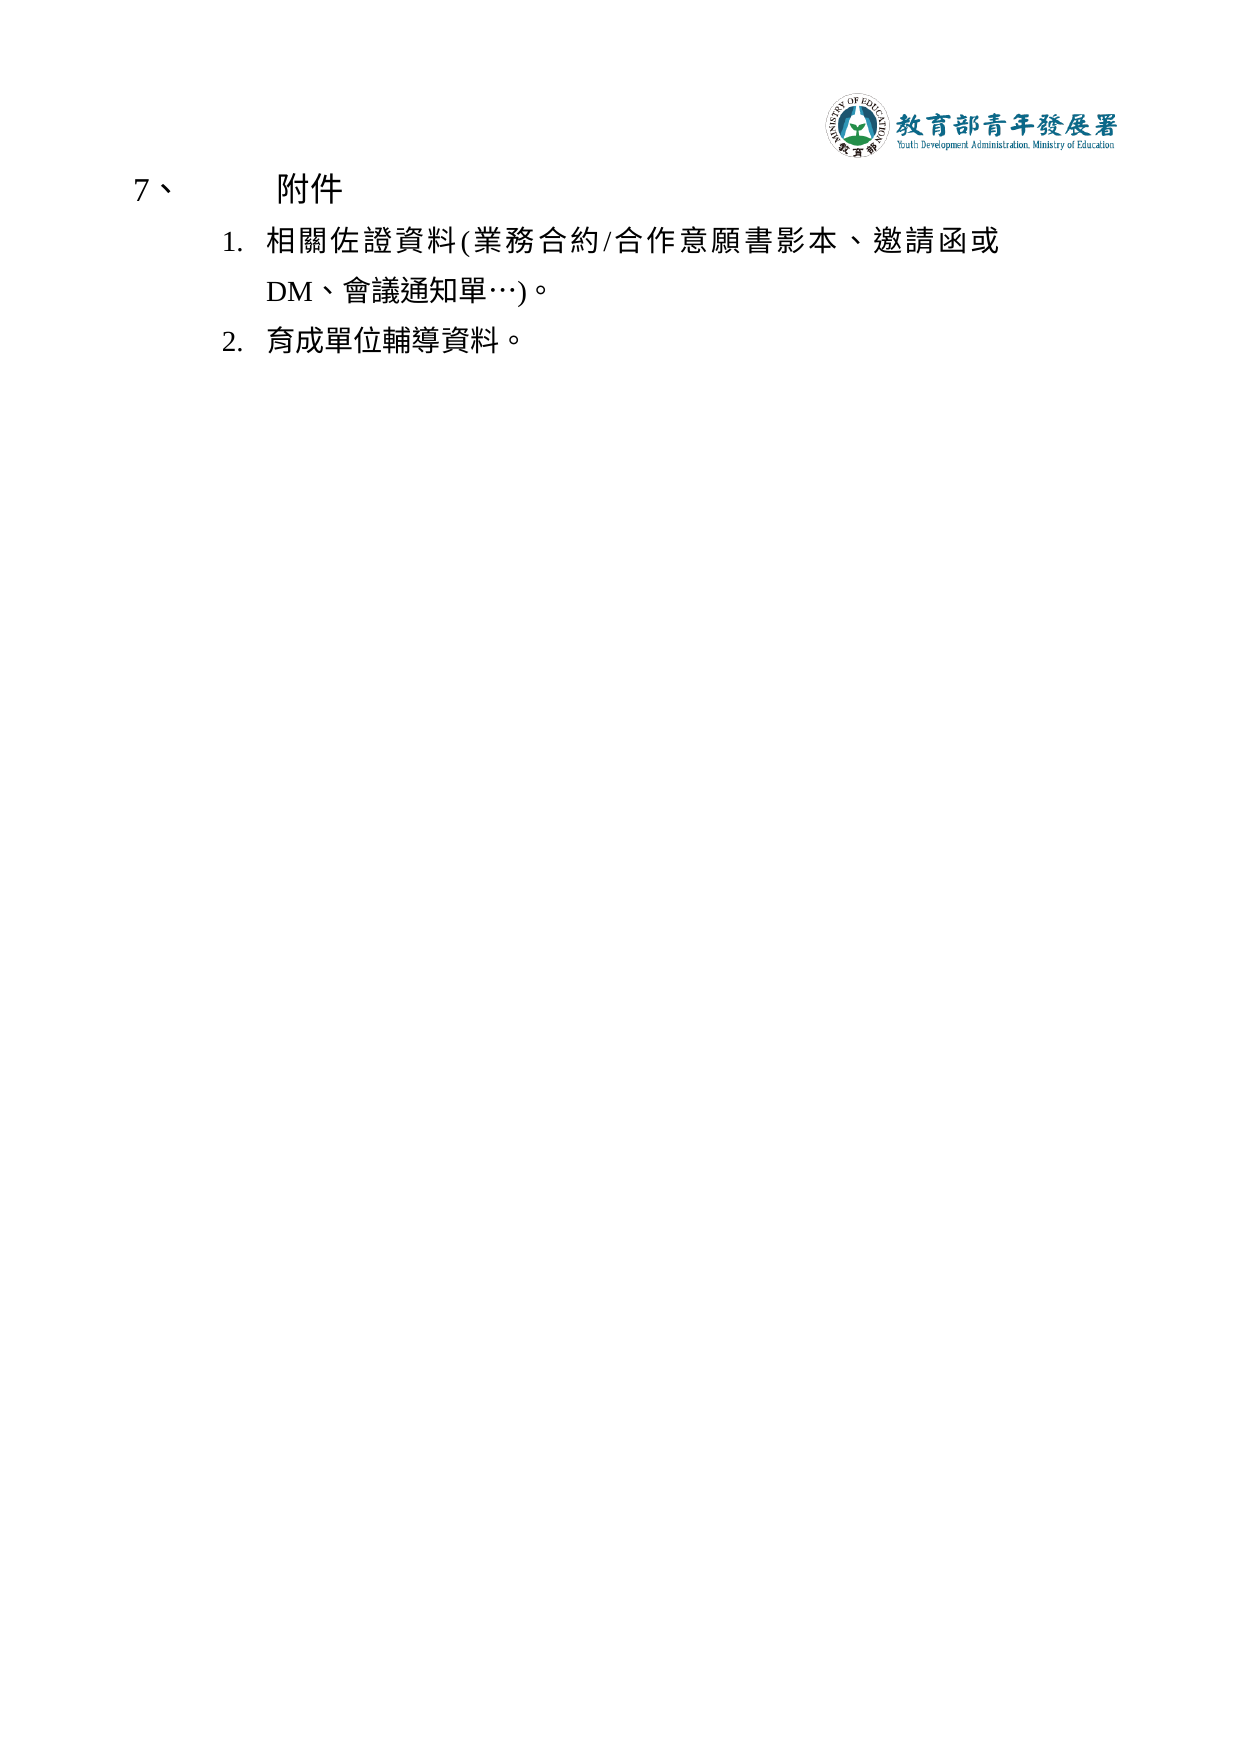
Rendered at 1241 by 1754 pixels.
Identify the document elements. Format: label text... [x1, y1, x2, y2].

list 育成單位輔導資料。 [222, 312, 1000, 362]
list 相關佐證資料(業務合約/合作意願書影本、邀請函或DM、會議通知單…)。 [222, 212, 1000, 312]
list 附件 [133, 162, 1122, 212]
picture [818, 88, 1123, 162]
